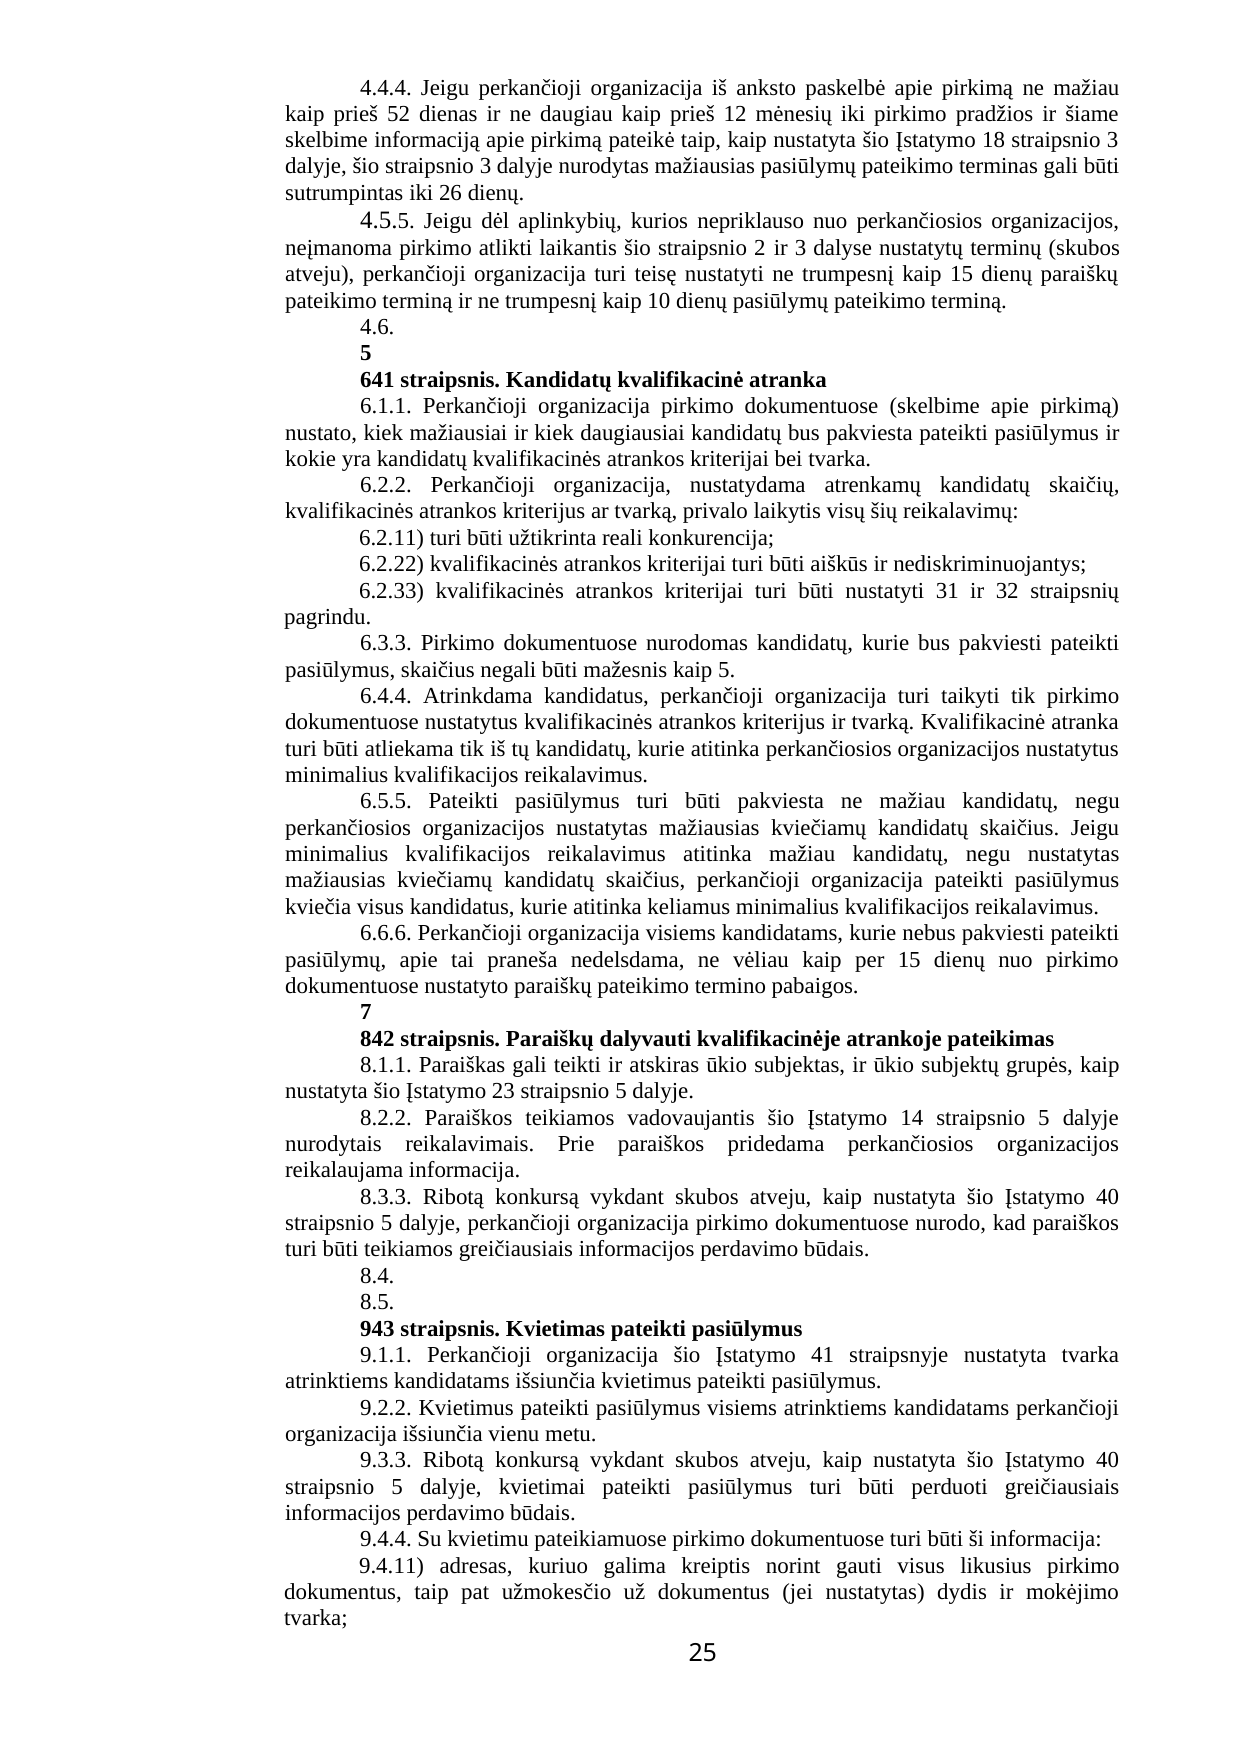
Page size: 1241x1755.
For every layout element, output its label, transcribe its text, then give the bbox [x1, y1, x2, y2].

subtitle 4. Jeigu perkančioji organizacija iš anksto paskelbė apie pirkimą ne mažiau kaip prieš 52 dienas ir ne daugiau kaip prieš 12 mėnesių iki pirkimo pradžios ir šiame skelbime informaciją apie pirkimą pateikė taip, kaip nustatyta šio Įstatymo 18 straipsnio 3 dalyje, šio straipsnio 3 dalyje nurodytas mažiausias pasiūlymų pateikimo terminas gali būti sutrumpintas iki 26 dienų. [210, 73, 1120, 205]
subtitle 3) kvalifikacinės atrankos kriterijai turi būti nustatyti 31 ir 32 straipsnių pagrindu. [210, 577, 1120, 629]
subtitle 2) kvalifikacinės atrankos kriterijai turi būti aiškūs ir nediskriminuojantys; [210, 550, 1120, 577]
subtitle 43 straipsnis. Kvietimas pateikti pasiūlymus [210, 1314, 1120, 1341]
subtitle 3. Ribotą konkursą vykdant skubos atveju, kaip nustatyta šio Įstatymo 40 straipsnio 5 dalyje, kvietimai pateikti pasiūlymus turi būti perduoti greičiausiais informacijos perdavimo būdais. [210, 1446, 1120, 1525]
subtitle 3. Pirkimo dokumentuose nurodomas kandidatų, kurie bus pakviesti pateikti pasiūlymus, skaičius negali būti mažesnis kaip 5. [210, 629, 1120, 682]
subtitle 5. Pateikti pasiūlymus turi būti pakviesta ne mažiau kandidatų, negu perkančiosios organizacijos nustatytas mažiausias kviečiamų kandidatų skaičius. Jeigu minimalius kvalifikacijos reikalavimus atitinka mažiau kandidatų, negu nustatytas mažiausias kviečiamų kandidatų skaičius, perkančioji organizacija pateikti pasiūlymus kviečia visus kandidatus, kurie atitinka keliamus minimalius kvalifikacijos reikalavimus. [210, 787, 1120, 919]
subtitle 1. Paraiškas gali teikti ir atskiras ūkio subjektas, ir ūkio subjektų grupės, kaip nustatyta šio Įstatymo 23 straipsnio 5 dalyje. [210, 1051, 1120, 1104]
subtitle 1) turi būti užtikrinta reali konkurencija; [210, 524, 1120, 550]
subtitle 5. Jeigu dėl aplinkybių, kurios nepriklauso nuo perkančiosios organizacijos, neįmanoma pirkimo atlikti laikantis šio straipsnio 2 ir 3 dalyse nustatytų terminų (skubos atveju), perkančioji organizacija turi teisę nustatyti ne trumpesnį kaip 15 dienų paraiškų pateikimo terminą ir ne trumpesnį kaip 10 dienų pasiūlymų pateikimo terminą. [210, 205, 1120, 313]
subtitle 4. Atrinkdama kandidatus, perkančioji organizacija turi taikyti tik pirkimo dokumentuose nustatytus kvalifikacinės atrankos kriterijus ir tvarką. Kvalifikacinė atranka turi būti atliekama tik iš tų kandidatų, kurie atitinka perkančiosios organizacijos nustatytus minimalius kvalifikacijos reikalavimus. [210, 682, 1120, 787]
subtitle 42 straipsnis. Paraiškų dalyvauti kvalifikacinėje atrankoje pateikimas [210, 1025, 1120, 1051]
subtitle 1. Perkančioji organizacija šio Įstatymo 41 straipsnyje nustatyta tvarka atrinktiems kandidatams išsiunčia kvietimus pateikti pasiūlymus. [210, 1341, 1120, 1394]
subtitle 2. Kvietimus pateikti pasiūlymus visiems atrinktiems kandidatams perkančioji organizacija išsiunčia vienu metu. [210, 1394, 1120, 1446]
subtitle 3. Ribotą konkursą vykdant skubos atveju, kaip nustatyta šio Įstatymo 40 straipsnio 5 dalyje, perkančioji organizacija pirkimo dokumentuose nurodo, kad paraiškos turi būti teikiamos greičiausiais informacijos perdavimo būdais. [210, 1183, 1120, 1262]
subtitle 4. Su kvietimu pateikiamuose pirkimo dokumentuose turi būti ši informacija: [210, 1525, 1120, 1552]
subtitle 2. Paraiškos teikiamos vadovaujantis šio Įstatymo 14 straipsnio 5 dalyje nurodytais reikalavimais. Prie paraiškos pridedama perkančiosios organizacijos reikalaujama informacija. [210, 1104, 1120, 1183]
subtitle 2. Perkančioji organizacija, nustatydama atrenkamų kandidatų skaičių, kvalifikacinės atrankos kriterijus ar tvarką, privalo laikytis visų šių reikalavimų: [210, 471, 1120, 524]
subtitle 1. Perkančioji organizacija pirkimo dokumentuose (skelbime apie pirkimą) nustato, kiek mažiausiai ir kiek daugiausiai kandidatų bus pakviesta pateikti pasiūlymus ir kokie yra kandidatų kvalifikacinės atrankos kriterijai bei tvarka. [210, 392, 1120, 471]
subtitle 6. Perkančioji organizacija visiems kandidatams, kurie nebus pakviesti pateikti pasiūlymų, apie tai praneša nedelsdama, ne vėliau kaip per 15 dienų nuo pirkimo dokumentuose nustatyto paraiškų pateikimo termino pabaigos. [210, 919, 1120, 998]
subtitle 1) adresas, kuriuo galima kreiptis norint gauti visus likusius pirkimo dokumentus, taip pat užmokesčio už dokumentus (jei nustatytas) dydis ir mokėjimo tvarka; [210, 1552, 1120, 1631]
subtitle 41 straipsnis. Kandidatų kvalifikacinė atranka [210, 366, 1120, 392]
